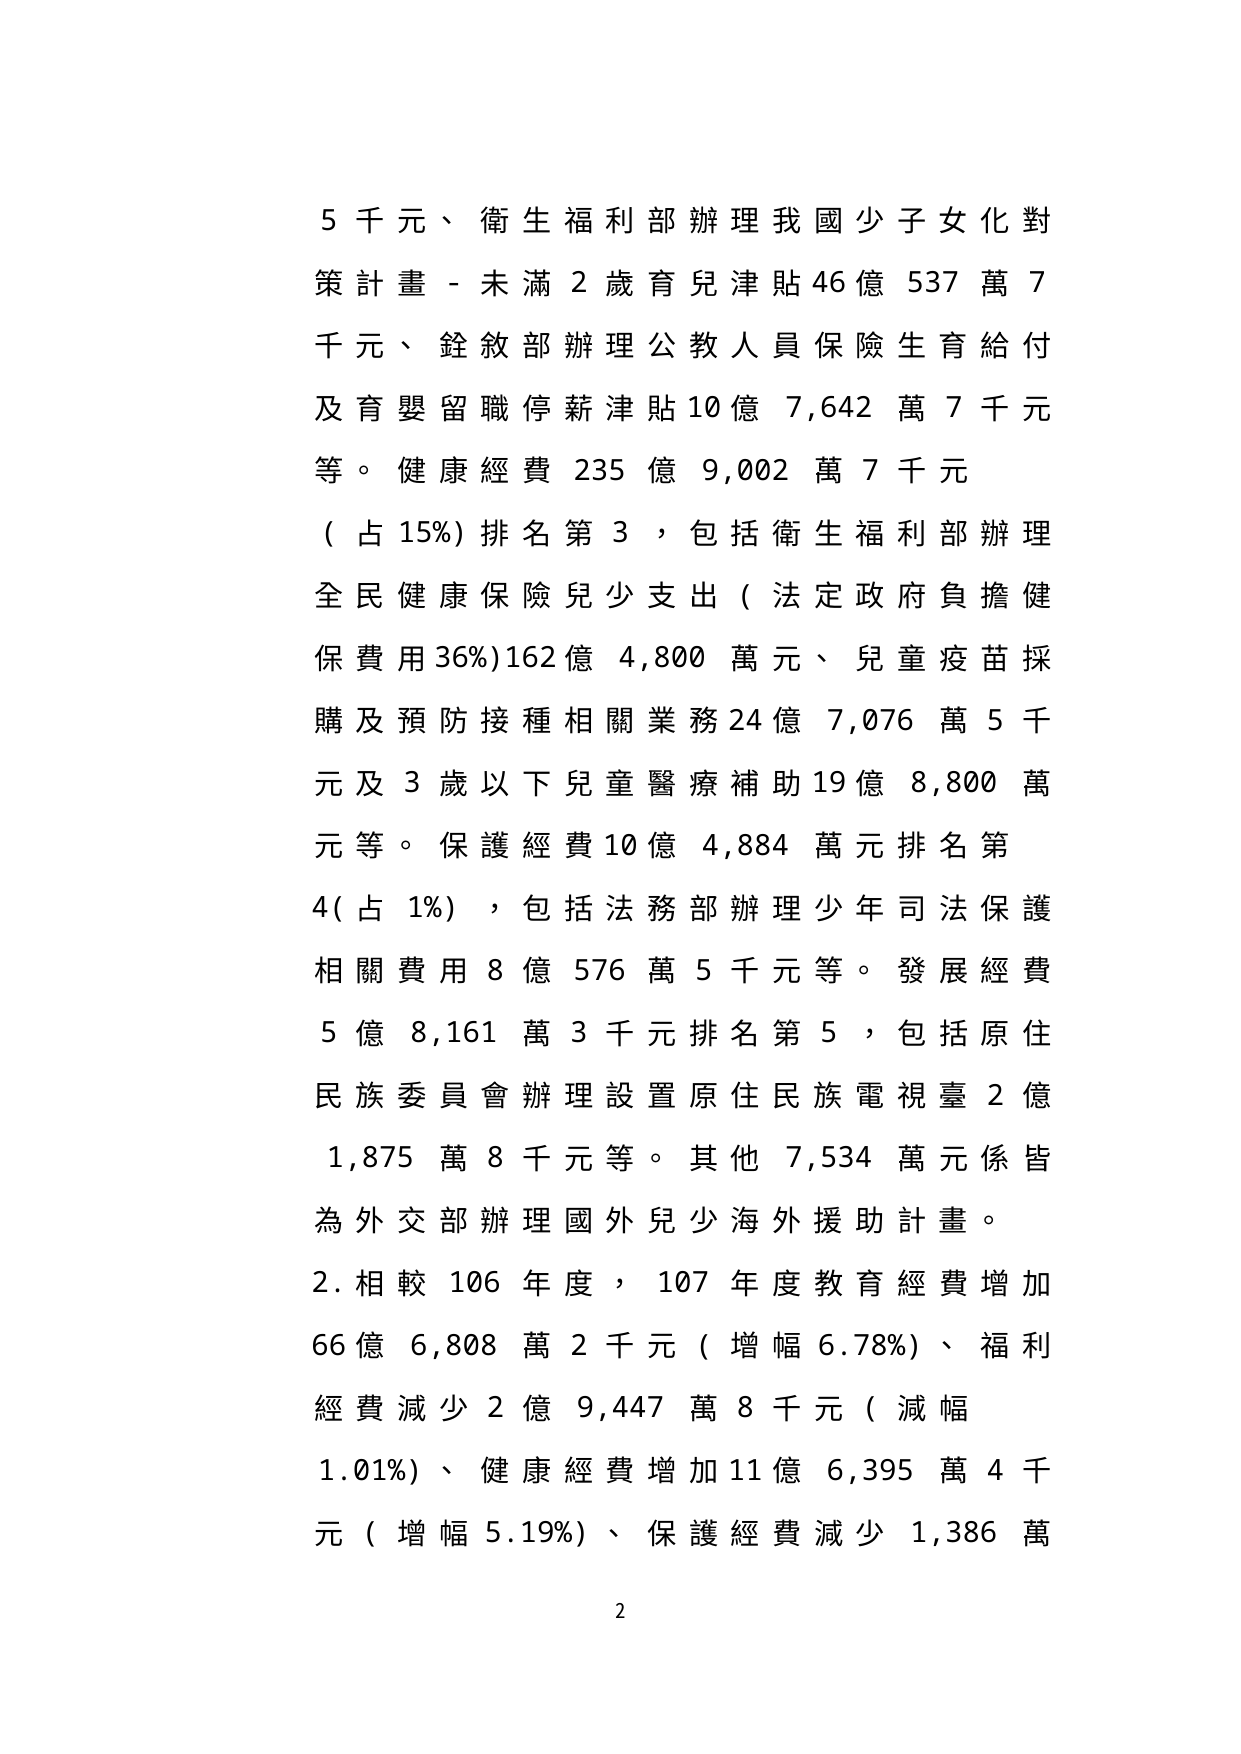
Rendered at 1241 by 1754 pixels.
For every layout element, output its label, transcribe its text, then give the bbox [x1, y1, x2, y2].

text 2.相較106年度，107年度教育經費增加66億6,808萬2千元(增幅6.78%)、福利經費減少2億9,447萬8千元(減幅1.01%)、健康經費增加11億6,395萬4千元(增幅5.19%)、保護經費減少1,386萬 [271, 1240, 1058, 1552]
text 1.107年度中央政府兒少預算執行數以教育經費1,050億5,030萬6千元居首 (占66%)，包括教育部辦理高中國中小學及學前教育等教育相關業務合計1,027億8,973萬3千元、人事行政總處辦理公教人員子女教育補助8億9,847萬5千元等。福利經費289億7,881萬6千元(占18%)排名第2，包括勞動部辦理勞工保險生育給付及育嬰留職停薪津貼170億7,063萬5千元、衛生福利部辦理我國少子女化對策計畫-未滿2歲育兒津貼46億537萬7千元、銓敘部辦理公教人員保險生育給付及育嬰留職停薪津貼10億7,642萬7千元等。健康經費235億9,002萬7千元 (占15%)排名第3，包括衛生福利部辦理全民健康保險兒少支出(法定政府負擔健保費用36%)162億4,800萬元、兒童疫苗採購及預防接種相關業務24億7,076萬5千元及3歲以下兒童醫療補助19億8,800萬元等。保護經費10億4,884萬元排名第4(占1%)，包括法務部辦理少年司法保護相關費用8億576萬5千元等。發展經費5億8,161萬3千元排名第5，包括原住民族委員會辦理設置原住民族電視臺2億1,875萬8千元等。其他7,534萬元係皆為外交部辦理國外兒少海外援助計畫。 [271, 177, 1058, 1240]
